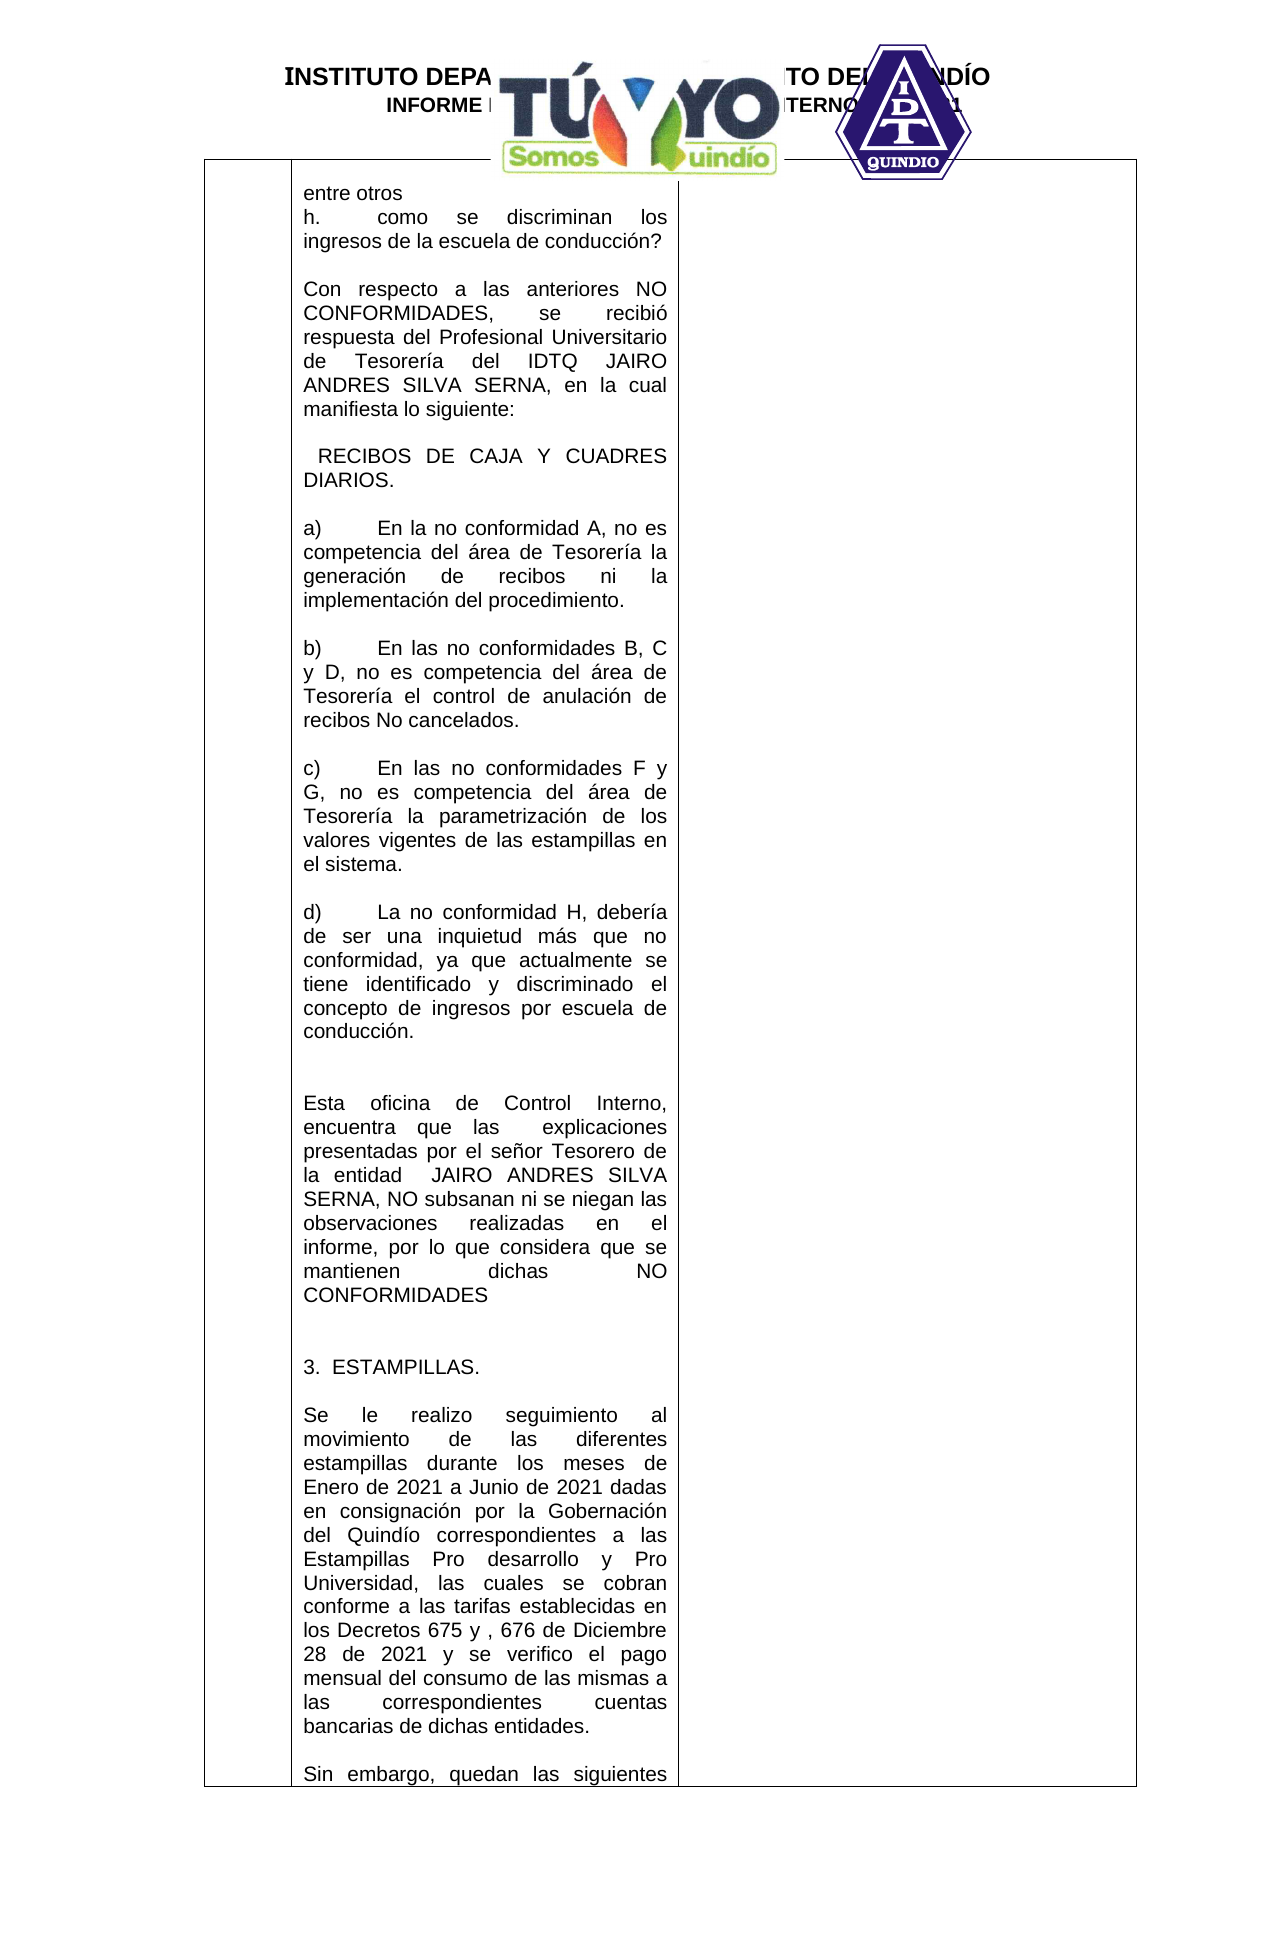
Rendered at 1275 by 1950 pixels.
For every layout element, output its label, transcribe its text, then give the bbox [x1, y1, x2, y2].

table_cell [205, 160, 291, 1786]
table_cell [679, 160, 1136, 1786]
table_cell entre otros h. como se discriminan los ingresos de la escuela de conducción? Con respecto a las anteriores NO CONFORMIDADES, se recibió respuesta del Profesional Universitario de Tesorería del IDTQ JAIRO ANDRES SILVA SERNA, en la cual manifiesta lo siguiente: RECIBOS DE CAJA Y CUADRES DIARIOS. a) En la no conformidad A, no es competencia del área de Tesorería la generación de recibos ni la implementación del procedimiento. b) En las no conformidades B, C y D, no es competencia del área de Tesorería el control de anulación de recibos No cancelados. c) En las no conformidades F y G, no es competencia del área de Tesorería la parametrización de los valores vigentes de las estampillas en el sistema. d) La no conformidad H, debería de ser una inquietud más que no conformidad, ya que actualmente se tiene identificado y discriminado el concepto de ingresos por escuela de conducción. Esta oficina de Control Interno, encuentra que las explicaciones presentadas por el señor Tesorero de la entidad JAIRO ANDRES SILVA SERNA, NO subsanan ni se niegan las observaciones realizadas en el informe, por lo que considera que se mantienen dichas NO CONFORMIDADES 3. ESTAMPILLAS. Se le realizo seguimiento al movimiento de las diferentes estampillas durante los meses de Enero de 2021 a Junio de 2021 dadas en consignación por la Gobernación del Quindío correspondientes a las Estampillas Pro desarrollo y Pro Universidad, las cuales se cobran conforme a las tarifas establecidas en los Decretos 675 y , 676 de Diciembre 28 de 2021 y se verifico el pago mensual del consumo de las mismas a las correspondientes cuentas bancarias de dichas entidades. Sin embargo, quedan las siguientes [292, 160, 678, 1786]
